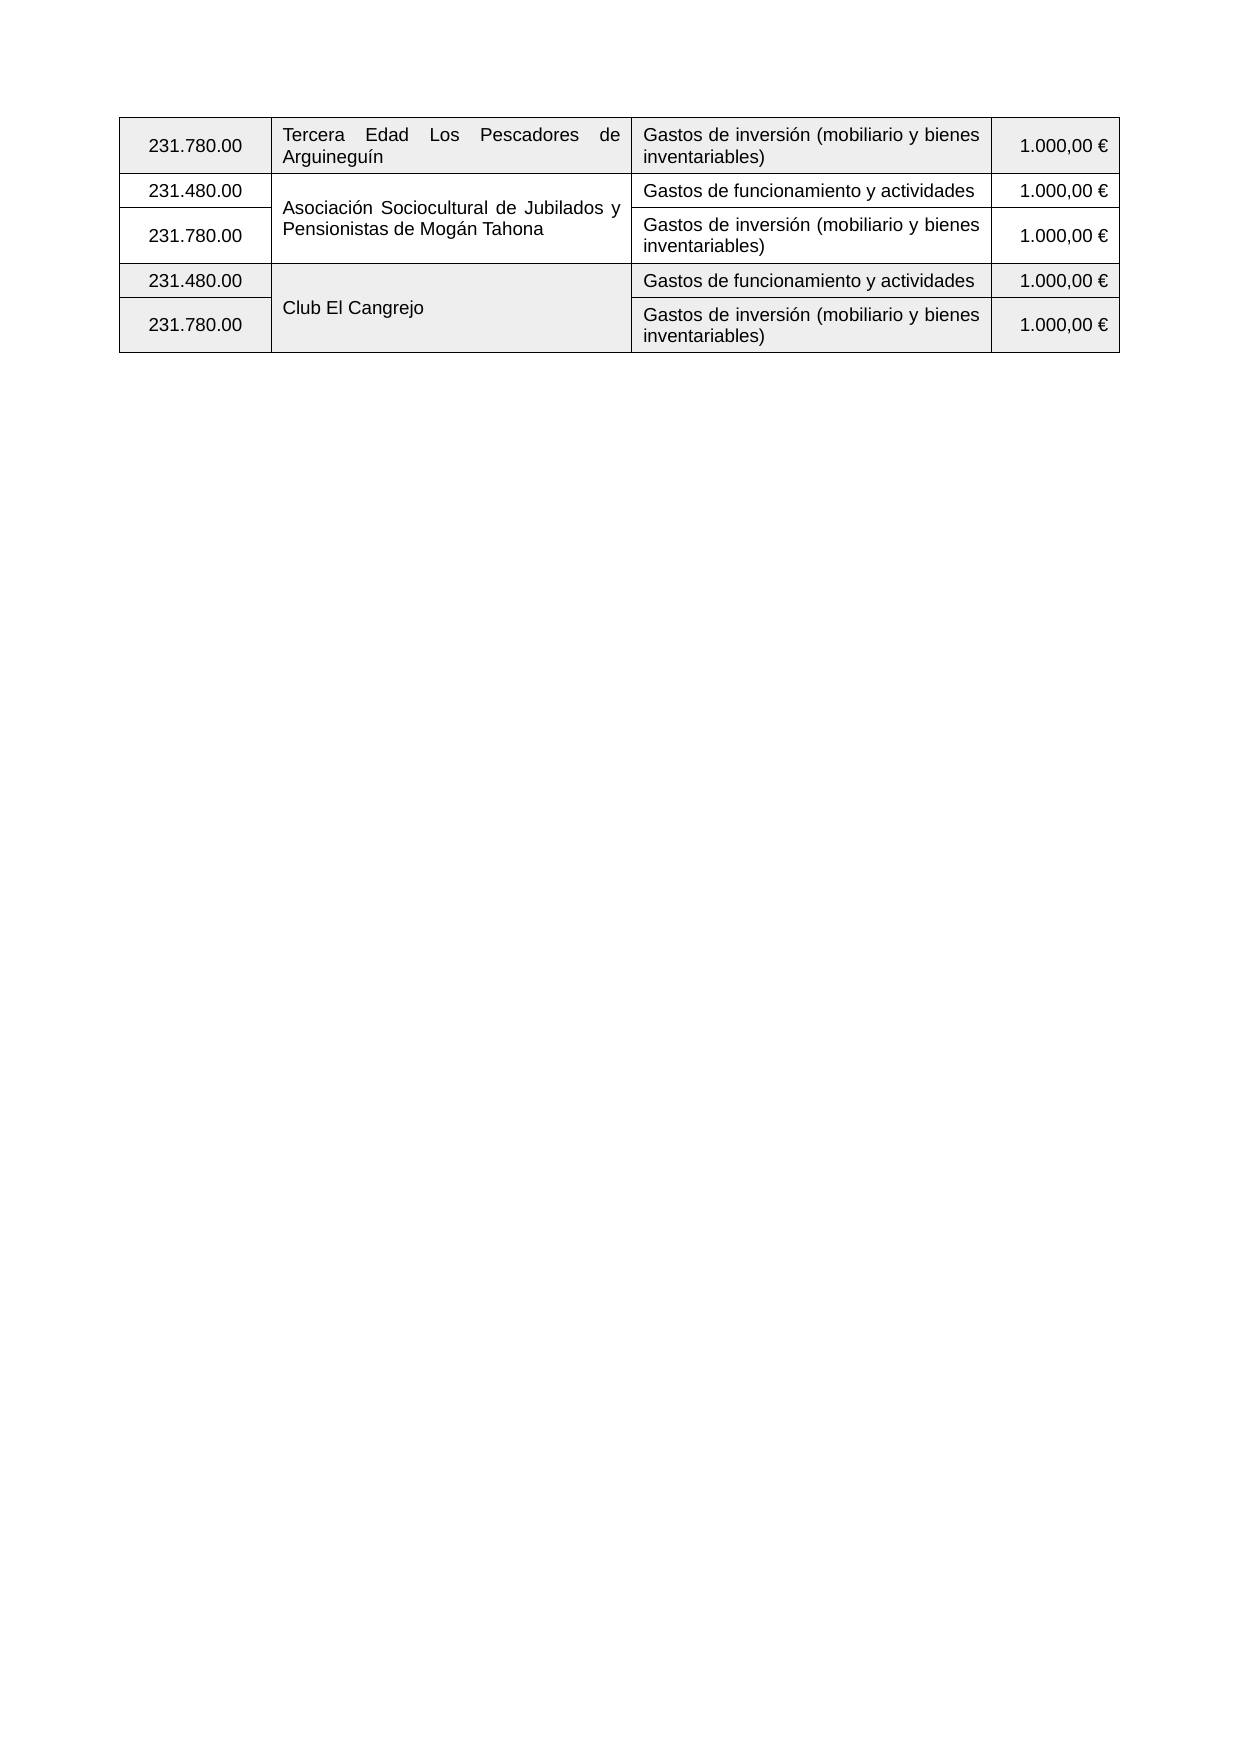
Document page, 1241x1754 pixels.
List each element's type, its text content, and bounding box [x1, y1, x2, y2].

table_cell 231.780.00 [120, 208, 271, 263]
table_cell Club El Cangrejo [272, 264, 631, 352]
table_cell 1.000,00 € [992, 118, 1119, 173]
table_cell 1.000,00 € [992, 264, 1119, 297]
table_cell 1.000,00 € [992, 208, 1119, 263]
table_cell 231.480.00 [120, 264, 271, 297]
table_cell 1.000,00 € [992, 174, 1119, 207]
table_cell Asociación Sociocultural de Jubilados y Pensionistas de Mogán Tahona [272, 174, 631, 263]
table_cell Gastos de inversión (mobiliario y bienes inventariables) [632, 298, 991, 352]
table_cell 231.780.00 [120, 298, 271, 352]
table_cell 1.000,00 € [992, 298, 1119, 352]
table_cell 231.780.00 [120, 118, 271, 173]
table_cell Gastos de funcionamiento y actividades [632, 174, 991, 207]
table_cell Gastos de inversión (mobiliario y bienes inventariables) [632, 208, 991, 263]
table_cell Gastos de inversión (mobiliario y bienes inventariables) [632, 118, 991, 173]
table_cell Gastos de funcionamiento y actividades [632, 264, 991, 297]
table_cell 231.480.00 [120, 174, 271, 207]
table_cell Tercera Edad Los Pescadores de Arguineguín [272, 118, 631, 173]
